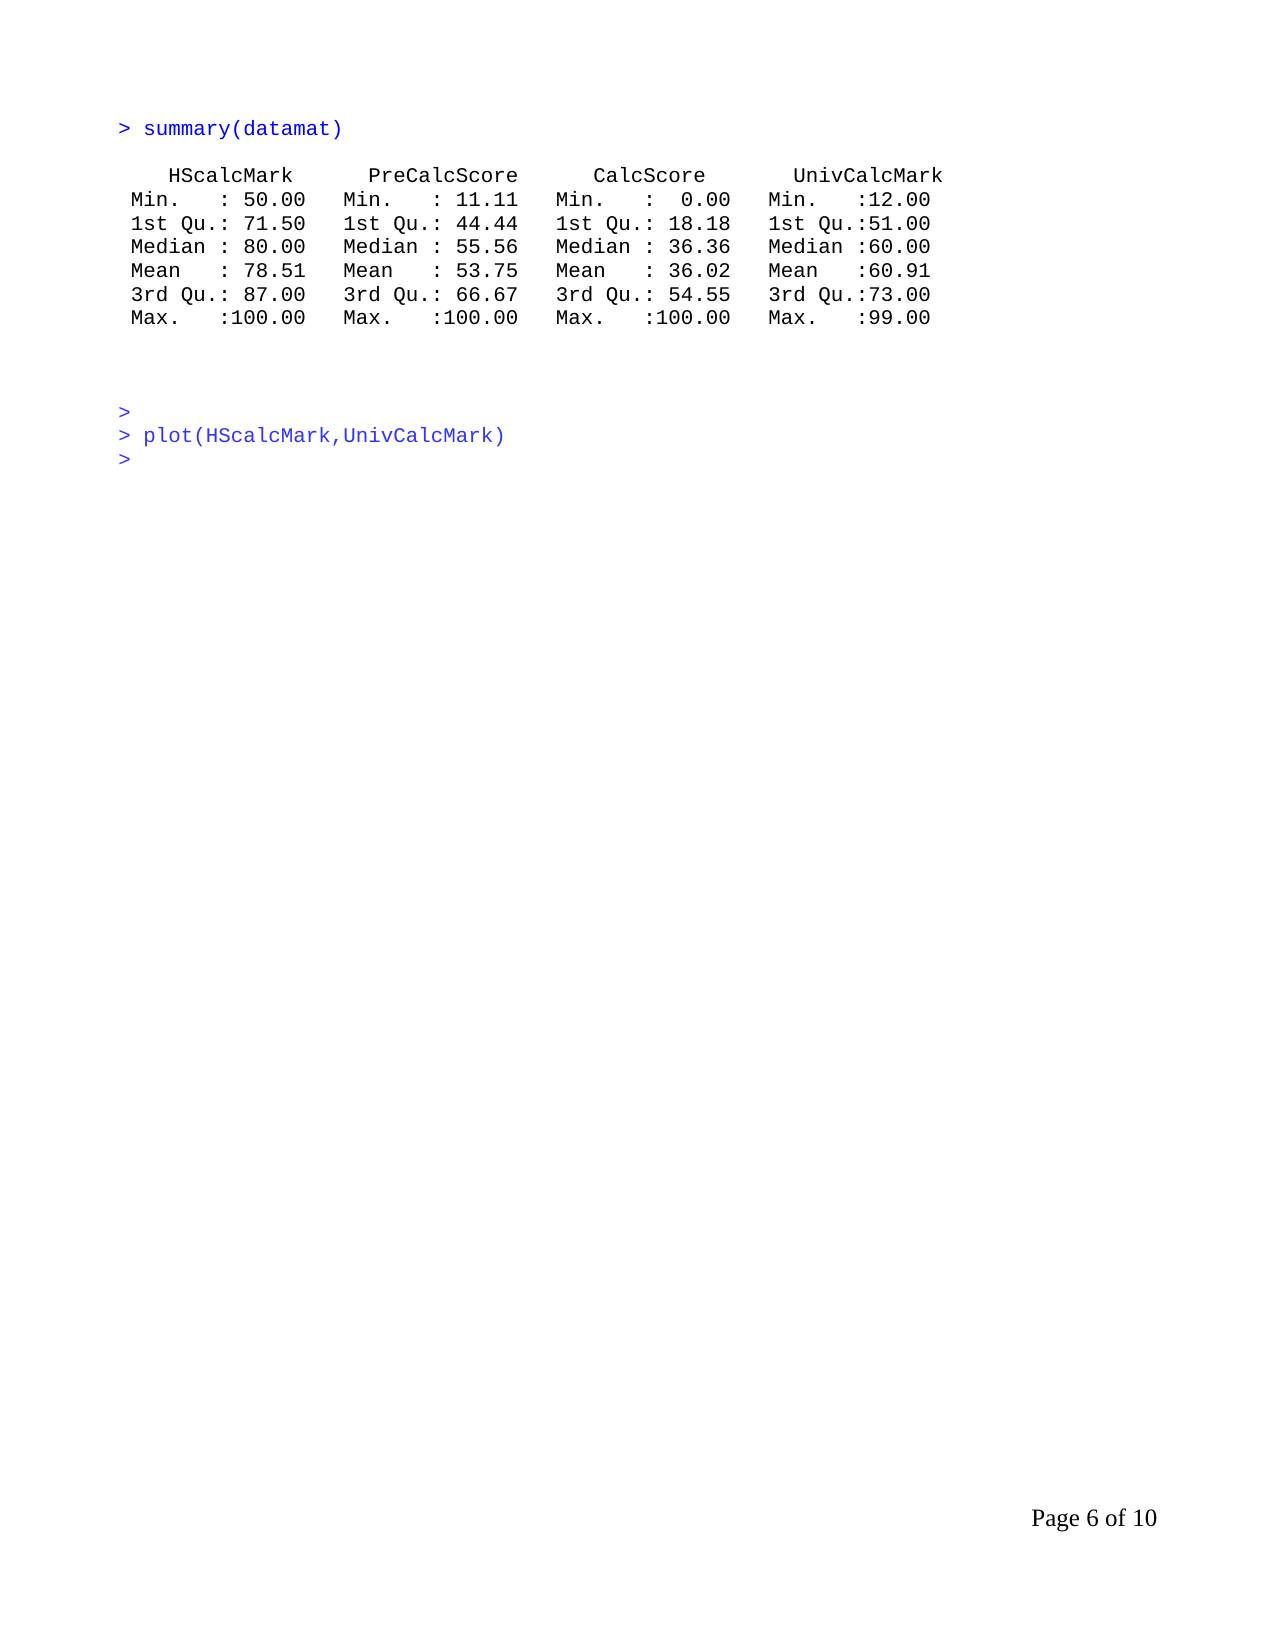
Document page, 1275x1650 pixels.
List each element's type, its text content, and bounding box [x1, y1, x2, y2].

text HScalcMark PreCalcScore CalcScore UnivCalcMark [118, 165, 1160, 189]
text Max. :100.00 Max. :100.00 Max. :100.00 Max. :99.00 [118, 307, 1160, 331]
text > [118, 402, 1157, 426]
text > plot(HScalcMark,UnivCalcMark) [118, 426, 1157, 449]
text 1st Qu.: 71.50 1st Qu.: 44.44 1st Qu.: 18.18 1st Qu.:51.00 [118, 213, 1160, 236]
text > summary(datamat) [118, 118, 1160, 142]
text 3rd Qu.: 87.00 3rd Qu.: 66.67 3rd Qu.: 54.55 3rd Qu.:73.00 [118, 284, 1160, 307]
text > [118, 449, 1157, 473]
text Mean : 78.51 Mean : 53.75 Mean : 36.02 Mean :60.91 [118, 260, 1160, 284]
text Median : 80.00 Median : 55.56 Median : 36.36 Median :60.00 [118, 236, 1160, 260]
text Min. : 50.00 Min. : 11.11 Min. : 0.00 Min. :12.00 [118, 189, 1160, 213]
